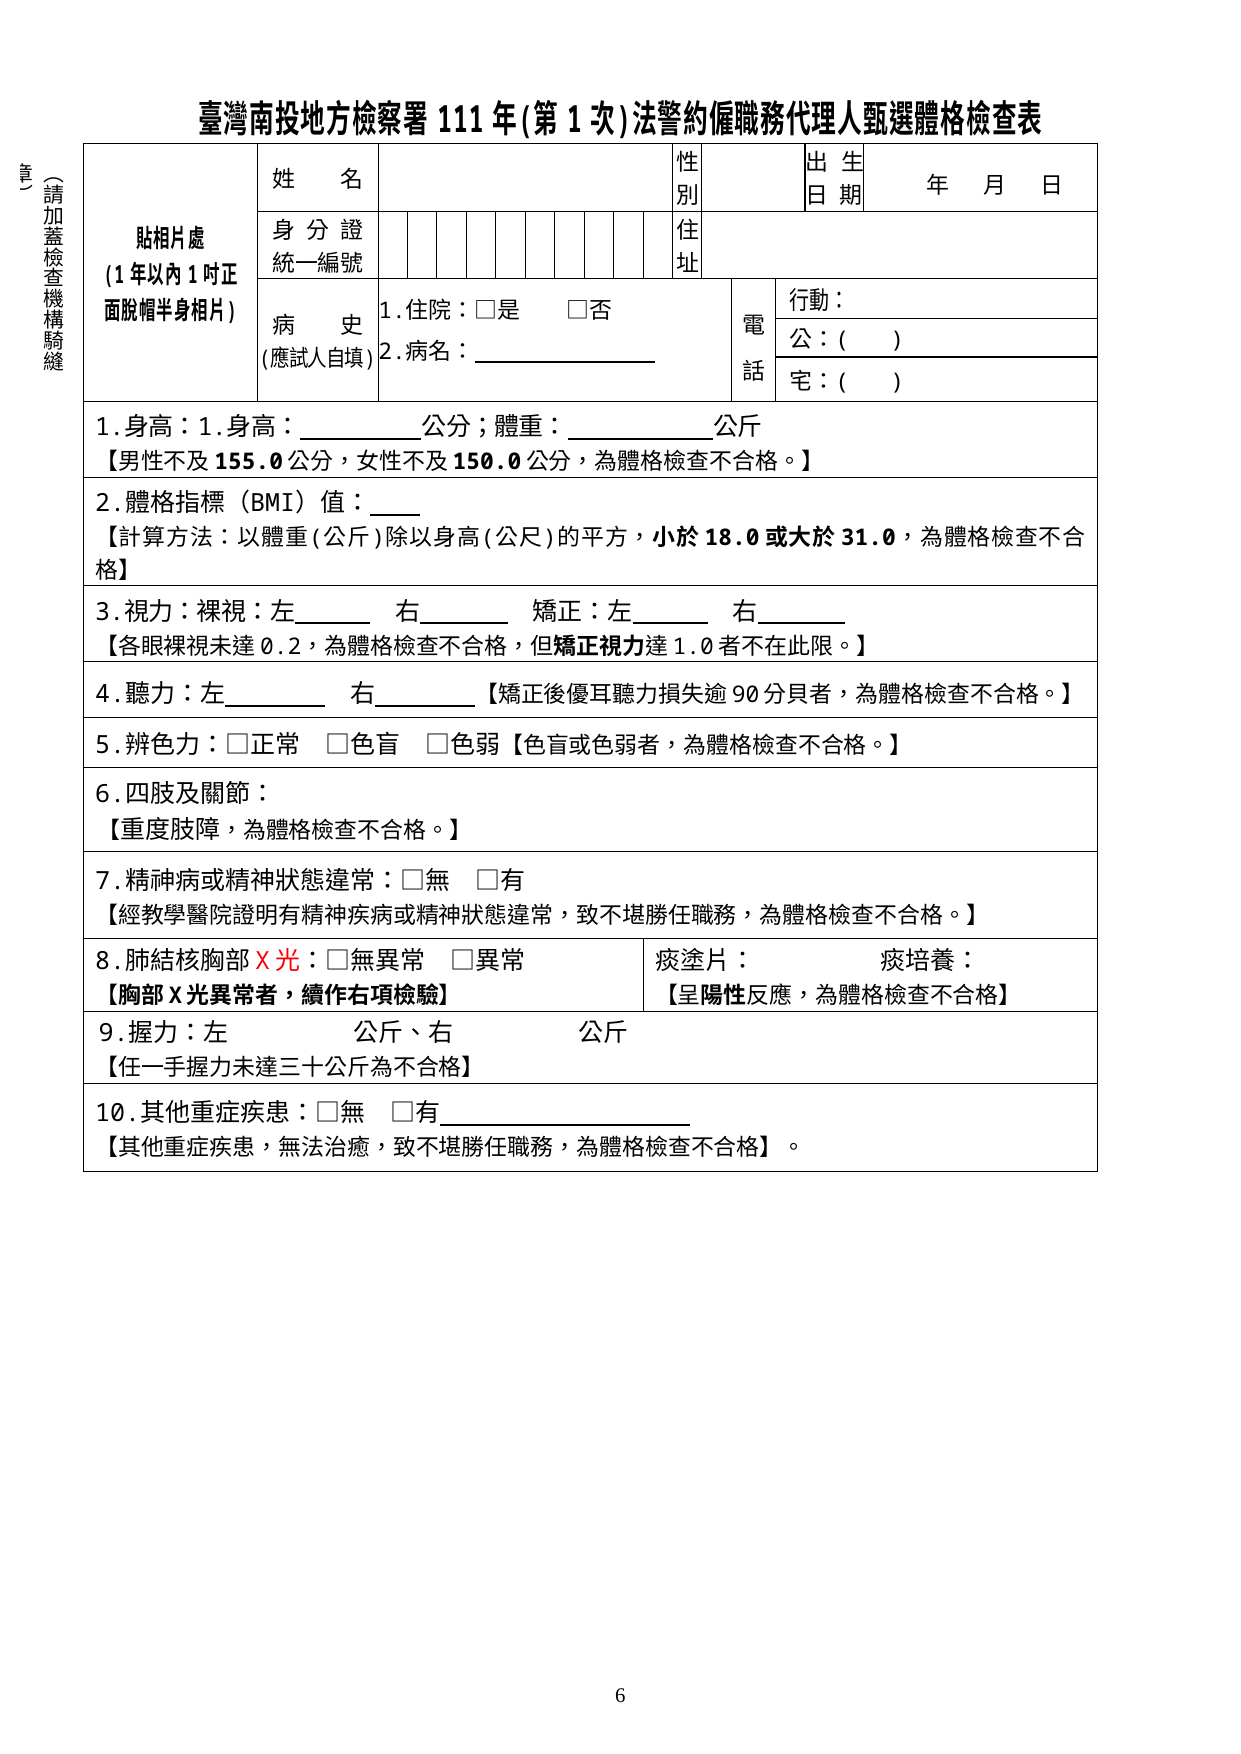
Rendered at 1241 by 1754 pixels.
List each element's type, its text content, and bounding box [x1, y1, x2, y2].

table_cell 4.聽力：左 右 【矯正後優耳聽力損失逾90分貝者，為體格檢查不合格。】 [84, 662, 1097, 717]
table_cell 身 分 證 統一編號 [258, 212, 378, 278]
table_cell 7.精神病或精神狀態違常：□無 □有 【經教學醫院證明有精神疾病或精神狀態違常，致不堪勝任職務，為體格檢查不合格。】 [84, 852, 1097, 938]
table_cell [437, 212, 466, 278]
table_cell [467, 212, 495, 278]
table_cell 6.四肢及關節： 【重度肢障，為體格檢查不合格。】 [84, 768, 1097, 851]
table_cell 8.肺結核胸部X光：□無異常 □異常 【胸部X光異常者，續作右項檢驗】 [84, 939, 643, 1011]
table_cell 行動： [776, 279, 1097, 318]
table_header [379, 144, 672, 211]
table_cell [496, 212, 525, 278]
table_cell 3.視力：裸視：左 右 矯正：左 右 【各眼裸視未達0.2，為體格檢查不合格，但矯正視力達1.0者不在此限。】 [84, 586, 1097, 661]
table_header 姓 名 [258, 144, 378, 211]
table_cell 病 史 (應試人自填) [258, 279, 378, 401]
table_header 性別 [673, 144, 701, 211]
table_cell [644, 212, 672, 278]
text 臺灣南投地方檢察署111年(第1次)法警約僱職務代理人甄選體格檢查表 [83, 89, 1157, 143]
table_cell [585, 212, 613, 278]
text （請加蓋檢查機構騎縫章） [21, 163, 68, 388]
table_cell [526, 212, 554, 278]
table_cell 10.其他重症疾患：□無 □有 【其他重症疾患，無法治癒，致不堪勝任職務，為體格檢查不合格】。 [84, 1084, 1097, 1171]
table_cell [379, 212, 407, 278]
table_cell [614, 212, 643, 278]
table_cell 公：( ) [776, 319, 1097, 356]
table_header [702, 144, 804, 211]
table_cell 1.住院：□是 □否 2.病名： [379, 279, 731, 401]
table_cell 痰塗片： 痰培養： 【呈陽性反應，為體格檢查不合格】 [644, 939, 1097, 1011]
table_header 出生日 期 [806, 144, 863, 211]
table_cell 5.辨色力：□正常 □色盲 □色弱【色盲或色弱者，為體格檢查不合格。】 [84, 718, 1097, 767]
table_header 年 月 日 [864, 144, 1097, 211]
table_cell 9.握力：左 公斤、右 公斤 【任一手握力未達三十公斤為不合格】 [84, 1012, 1097, 1083]
table_header 貼相片處 (1年以內1吋正 面脫帽半身相片) [84, 144, 257, 401]
table_cell 電 話 [732, 279, 775, 401]
table_cell [555, 212, 584, 278]
table_cell 2.體格指標（BMI）值： 【計算方法：以體重(公斤)除以身高(公尺)的平方，小於18.0或大於31.0，為體格檢查不合格】 [84, 478, 1097, 585]
table_cell 住址 [673, 212, 701, 278]
table_cell 1.身高：1.身高： 公分；體重： 公斤 【男性不及155.0公分，女性不及150.0公分，為體格檢查不合格。】 [84, 402, 1097, 477]
table_cell [408, 212, 436, 278]
table_header [1103, 193, 1166, 783]
text [13, 148, 76, 403]
table_cell 宅：( ) [776, 358, 1097, 401]
table_cell [702, 212, 1097, 278]
